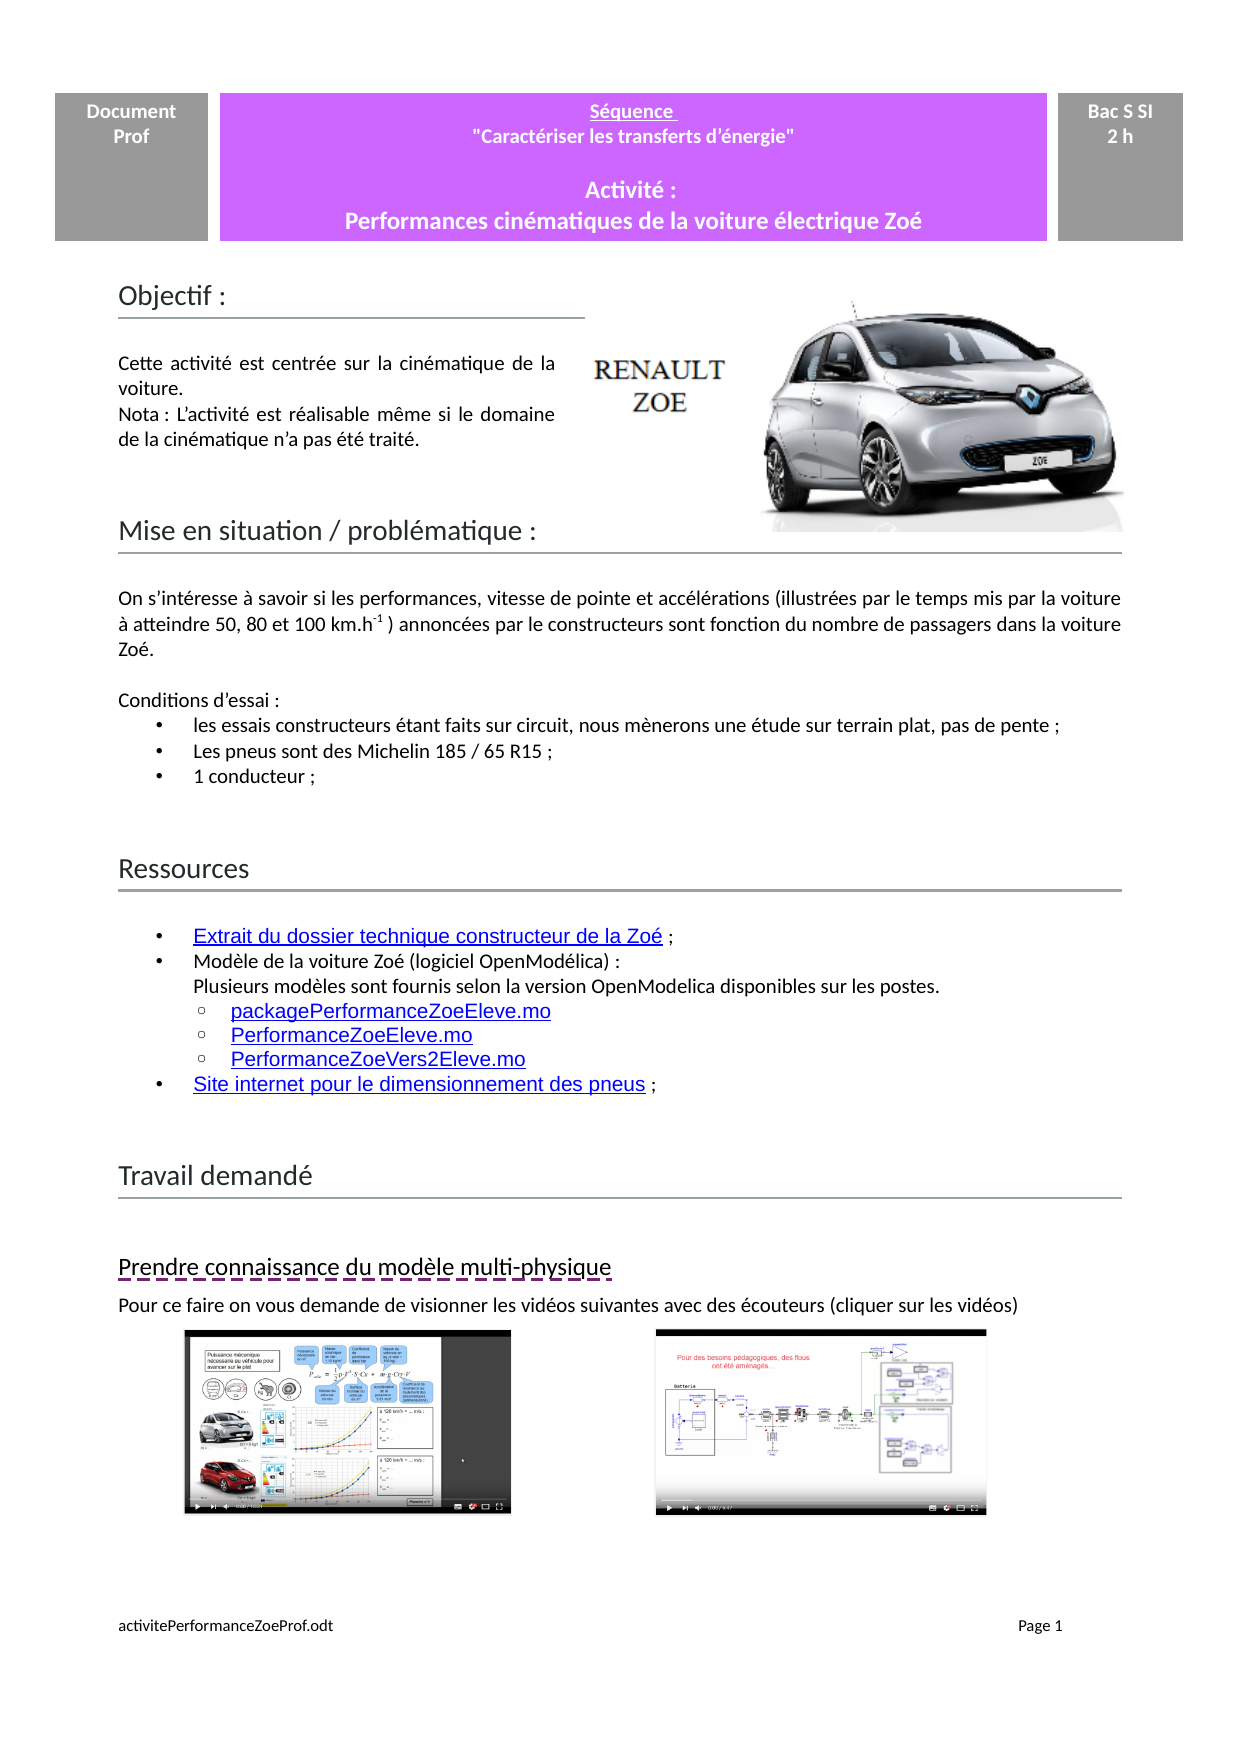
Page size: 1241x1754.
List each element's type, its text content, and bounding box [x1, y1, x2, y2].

table_header Bac S SI 2 h [1058, 93, 1183, 241]
list PerformanceZoeEleve.mo [193, 1023, 1122, 1047]
subtitle Mise en situation / problématique : [118, 512, 1122, 552]
picture [584, 288, 1157, 532]
text Nota : L’activité est réalisable même si le domaine de la cinématique n’a pas été traité. [118, 401, 584, 452]
picture [654, 1328, 988, 1517]
text Cette activité est centrée sur la cinématique de la voiture. [118, 350, 584, 401]
list Modèle de la voiture Zoé (logiciel OpenModélica) : [156, 948, 1122, 974]
subtitle Ressources [118, 850, 1122, 889]
table_header Document Prof [55, 93, 208, 241]
text Conditions d’essai : [118, 687, 1122, 713]
text Plusieurs modèles sont fournis selon la version OpenModelica disponibles sur les postes. [193, 974, 1122, 999]
list Extrait du dossier technique constructeur de la Zoé ; [156, 923, 1122, 948]
table_header [208, 93, 220, 241]
picture [183, 1329, 513, 1516]
list Les pneus sont des Michelin 185 / 65 R15 ; [156, 738, 1122, 763]
subtitle Travail demandé [118, 1157, 1122, 1197]
subtitle Prendre connaissance du modèle multi-physique [118, 1251, 1122, 1282]
list Site internet pour le dimensionnement des pneus ; [156, 1071, 1122, 1097]
text On s’intéresse à savoir si les performances, vitesse de pointe et accélérations (illustrées par le temps mis par la voiture à atteindre 50, 80 et 100 km.h-1 ) annoncées par le constructeurs sont fonction du nombre de passagers dans la voiture Zoé. [118, 586, 1122, 662]
list 1 conducteur ; [156, 763, 1122, 789]
list PerformanceZoeVers2Eleve.mo [193, 1047, 1122, 1071]
list packagePerformanceZoeEleve.mo [193, 999, 1122, 1023]
text Pour ce faire on vous demande de visionner les vidéos suivantes avec des écouteurs (cliquer sur les vidéos) [118, 1292, 1122, 1318]
subtitle Objectif : [118, 277, 1122, 317]
table_header Séquence "Caractériser les transferts d’énergie" Activité : Performances cinématiques de la voiture électrique Zoé [220, 93, 1047, 241]
list les essais constructeurs étant faits sur circuit, nous mènerons une étude sur terrain plat, pas de pente ; [156, 713, 1122, 738]
table_header [1047, 93, 1058, 241]
